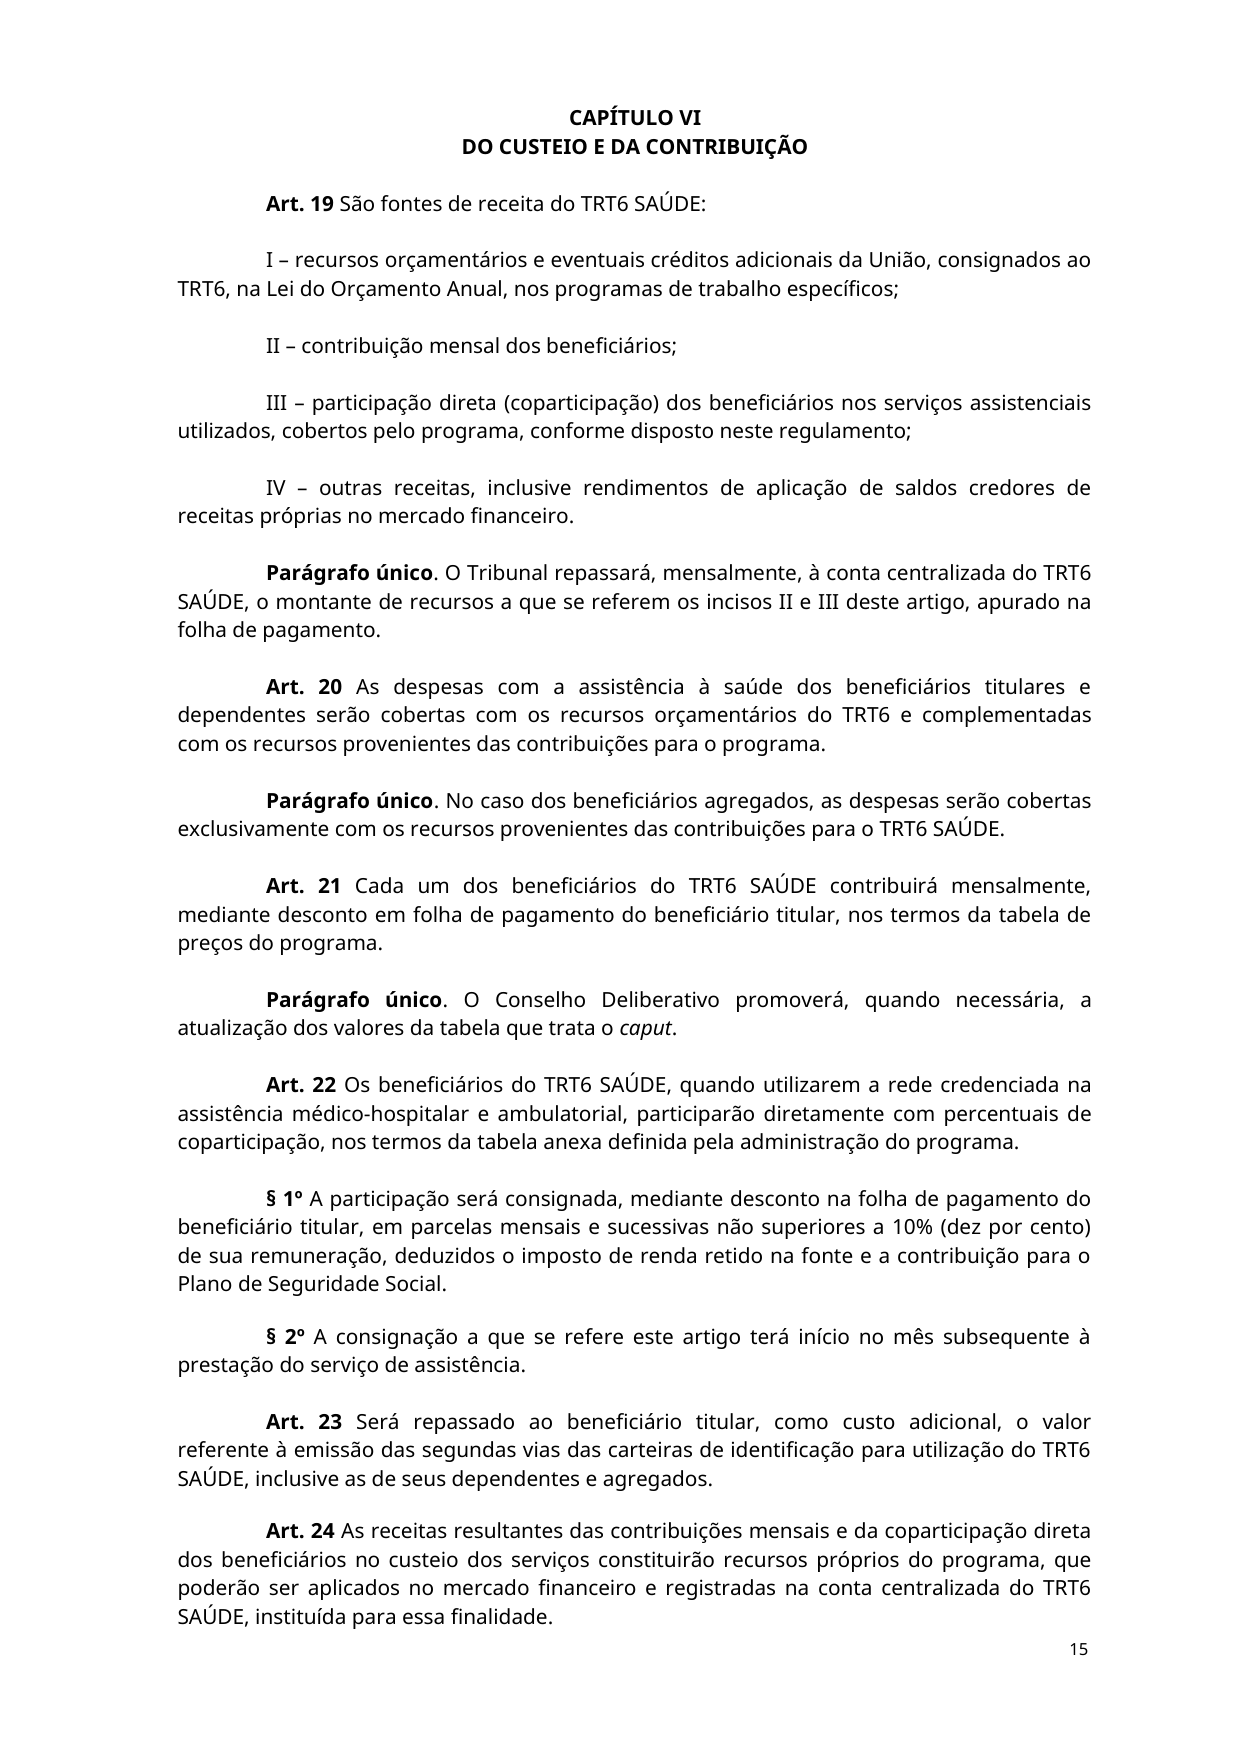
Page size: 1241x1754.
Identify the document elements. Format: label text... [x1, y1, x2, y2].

text Art. 22 Os beneficiários do TRT6 SAÚDE, quando utilizarem a rede credenciada na assistência médico-hospitalar e ambulatorial, participarão diretamente com percentuais de coparticipação, nos termos da tabela anexa definida pela administração do programa. [177, 1070, 1092, 1156]
text Parágrafo único. O Conselho Deliberativo promoverá, quando necessária, a atualização dos valores da tabela que trata o caput. [177, 985, 1092, 1042]
text Parágrafo único. No caso dos beneficiários agregados, as despesas serão cobertas exclusivamente com os recursos provenientes das contribuições para o TRT6 SAÚDE. [177, 786, 1092, 843]
text § 1º A participação será consignada, mediante desconto na folha de pagamento do beneficiário titular, em parcelas mensais e sucessivas não superiores a 10% (dez por cento) de sua remuneração, deduzidos o imposto de renda retido na fonte e a contribuição para o Plano de Seguridade Social. [177, 1184, 1092, 1298]
text Art. 23 Será repassado ao beneficiário titular, como custo adicional, o valor referente à emissão das segundas vias das carteiras de identificação para utilização do TRT6 SAÚDE, inclusive as de seus dependentes e agregados. [177, 1407, 1092, 1492]
text IV – outras receitas, inclusive rendimentos de aplicação de saldos credores de receitas próprias no mercado financeiro. [177, 473, 1092, 530]
text II – contribuição mensal dos beneficiários; [177, 331, 1092, 359]
text DO CUSTEIO E DA CONTRIBUIÇÃO [177, 132, 1092, 160]
text Art. 21 Cada um dos beneficiários do TRT6 SAÚDE contribuirá mensalmente, mediante desconto em folha de pagamento do beneficiário titular, nos termos da tabela de preços do programa. [177, 871, 1092, 957]
text Art. 19 São fontes de receita do TRT6 SAÚDE: [177, 189, 1092, 217]
text Art. 20 As despesas com a assistência à saúde dos beneficiários titulares e dependentes serão cobertas com os recursos orçamentários do TRT6 e complementadas com os recursos provenientes das contribuições para o programa. [177, 672, 1092, 757]
text I – recursos orçamentários e eventuais créditos adicionais da União, consignados ao TRT6, na Lei do Orçamento Anual, nos programas de trabalho específicos; [177, 246, 1092, 302]
text Parágrafo único. O Tribunal repassará, mensalmente, à conta centralizada do TRT6 SAÚDE, o montante de recursos a que se referem os incisos II e III deste artigo, apurado na folha de pagamento. [177, 558, 1092, 644]
text III – participação direta (coparticipação) dos beneficiários nos serviços assistenciais utilizados, cobertos pelo programa, conforme disposto neste regulamento; [177, 388, 1092, 445]
text § 2º A consignação a que se refere este artigo terá início no mês subsequente à prestação do serviço de assistência. [177, 1322, 1092, 1379]
text CAPÍTULO VI [177, 103, 1092, 132]
text Art. 24 As receitas resultantes das contribuições mensais e da coparticipação direta dos beneficiários no custeio dos serviços constituirão recursos próprios do programa, que poderão ser aplicados no mercado financeiro e registradas na conta centralizada do TRT6 SAÚDE, instituída para essa finalidade. [177, 1517, 1092, 1630]
